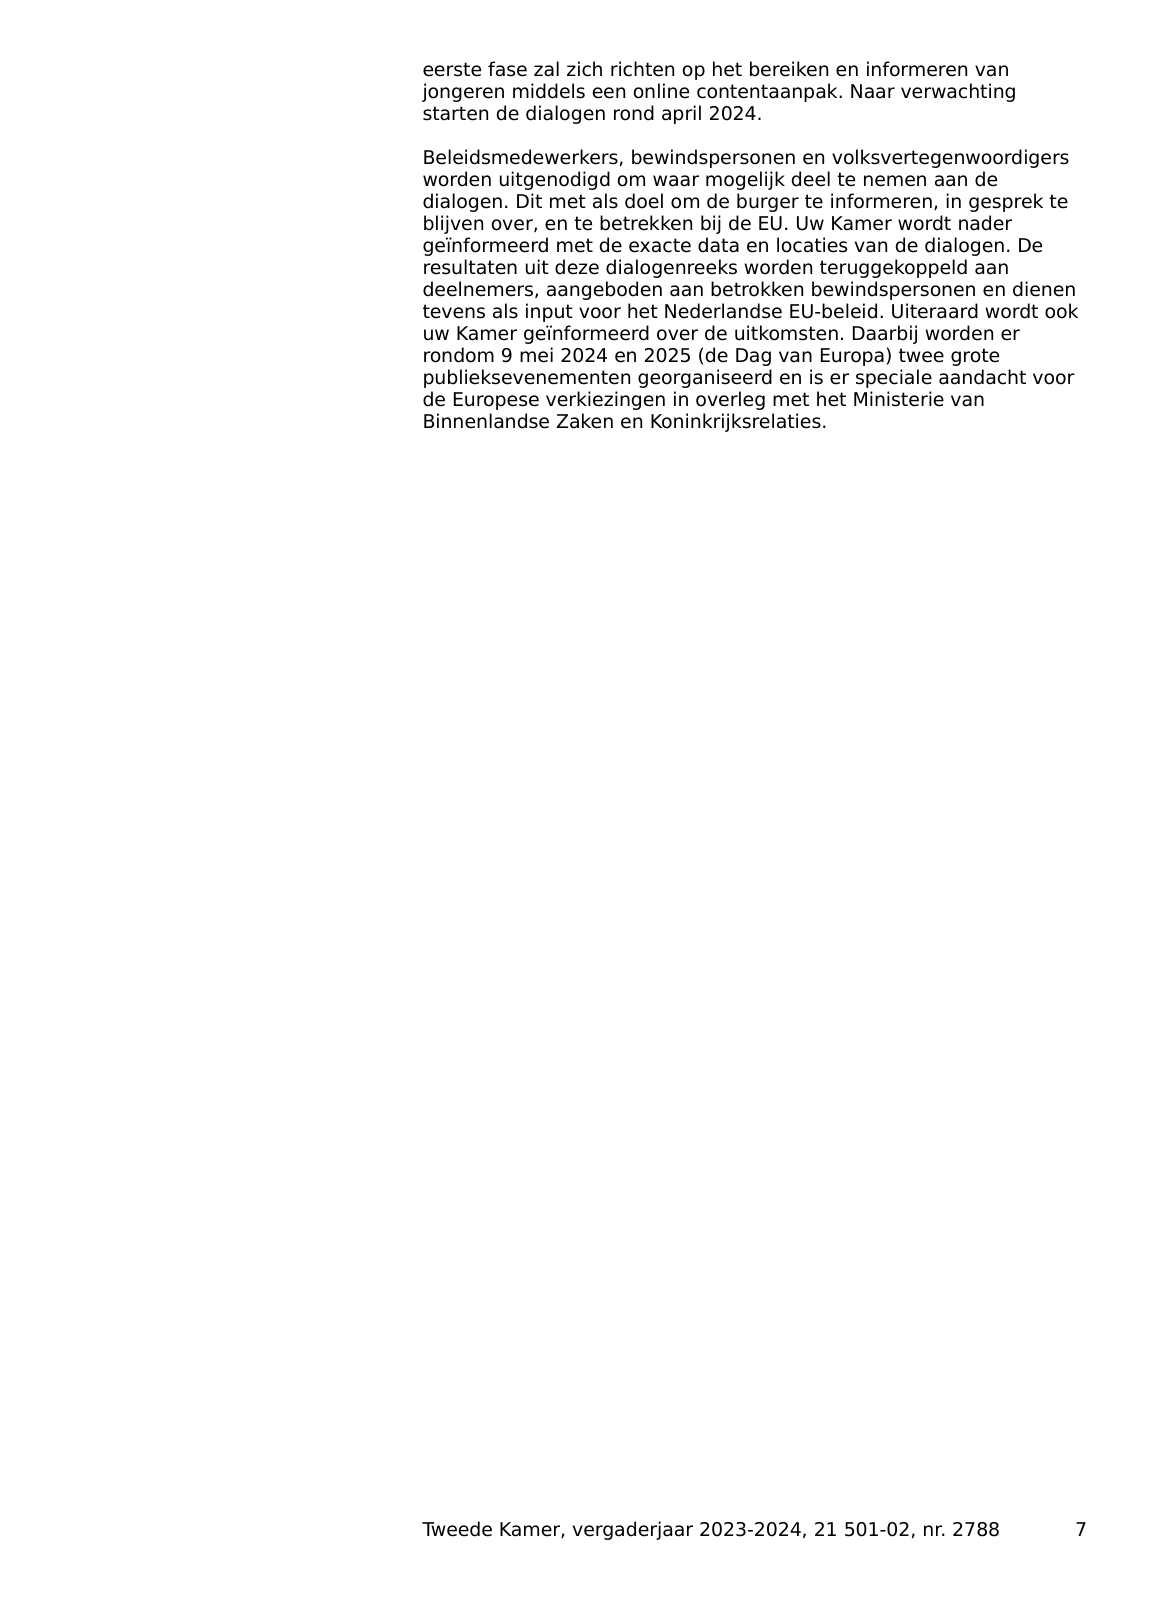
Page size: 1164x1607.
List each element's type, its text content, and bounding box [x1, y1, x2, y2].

text eerste fase zal zich richten op het bereiken en informeren van jongeren middels een online contentaanpak. Naar verwachting starten de dialogen rond april 2024. [422, 59, 1087, 125]
text Beleidsmedewerkers, bewindspersonen en volksvertegenwoordigers worden uitgenodigd om waar mogelijk deel te nemen aan de dialogen. Dit met als doel om de burger te informeren, in gesprek te blijven over, en te betrekken bij de EU. Uw Kamer wordt nader geïnformeerd met de exacte data en locaties van de dialogen. De resultaten uit deze dialogenreeks worden teruggekoppeld aan deelnemers, aangeboden aan betrokken bewindspersonen en dienen tevens als input voor het Nederlandse EU-beleid. Uiteraard wordt ook uw Kamer geïnformeerd over de uitkomsten. Daarbij worden er rondom 9 mei 2024 en 2025 (de Dag van Europa) twee grote publieksevenementen georganiseerd en is er speciale aandacht voor de Europese verkiezingen in overleg met het Ministerie van Binnenlandse Zaken en Koninkrijksrelaties. [422, 147, 1087, 433]
